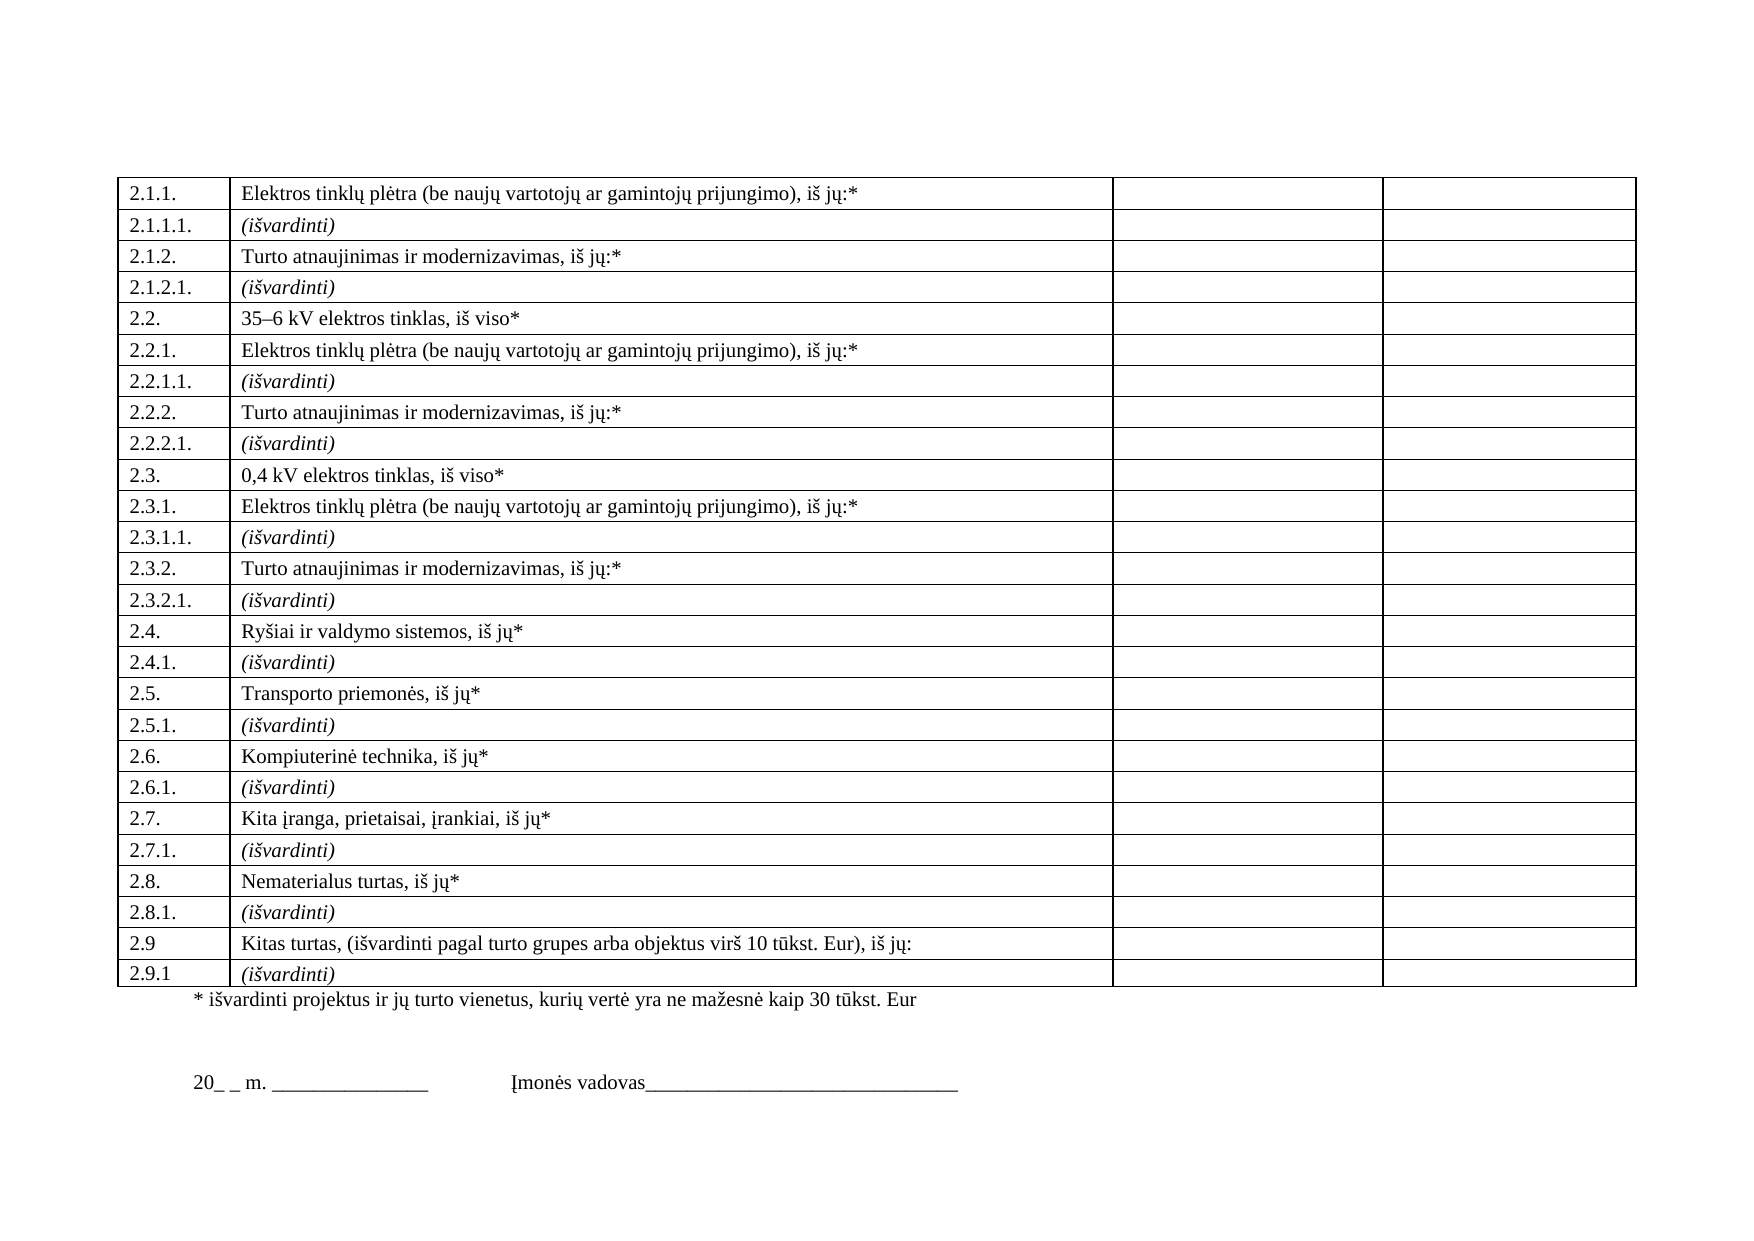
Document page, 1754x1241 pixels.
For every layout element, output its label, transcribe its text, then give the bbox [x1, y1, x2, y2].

table_cell (išvardinti) [231, 522, 1112, 552]
table_cell (išvardinti) [231, 366, 1112, 396]
table_cell (išvardinti) [231, 585, 1112, 615]
table_cell (išvardinti) [231, 960, 1112, 986]
table_cell [1114, 366, 1382, 396]
table_cell 2.9.1 [119, 960, 229, 986]
table_cell [1114, 678, 1382, 708]
table_cell 35–6 kV elektros tinklas, iš viso* [231, 303, 1112, 333]
table_cell [1384, 647, 1635, 677]
table_cell 2.5.1. [119, 710, 229, 740]
table_cell [1114, 428, 1382, 458]
table_cell Transporto priemonės, iš jų* [231, 678, 1112, 708]
table_cell 2.4. [119, 616, 229, 646]
table_cell Ryšiai ir valdymo sistemos, iš jų* [231, 616, 1112, 646]
table_cell (išvardinti) [231, 897, 1112, 927]
table_cell 2.6. [119, 741, 229, 771]
table_cell [1114, 397, 1382, 427]
table_cell 2.2.2. [119, 397, 229, 427]
table_cell (išvardinti) [231, 710, 1112, 740]
table_cell 2.2.2.1. [119, 428, 229, 458]
table_cell (išvardinti) [231, 835, 1112, 865]
table_cell [1114, 772, 1382, 802]
table_cell 2.9 [119, 928, 229, 958]
table_cell 2.1.2.1. [119, 272, 229, 302]
table_cell [1384, 585, 1635, 615]
table_cell (išvardinti) [231, 272, 1112, 302]
table_cell [1384, 178, 1635, 208]
table_cell [1384, 678, 1635, 708]
table_cell Kompiuterinė technika, iš jų* [231, 741, 1112, 771]
table_cell 2.2.1.1. [119, 366, 229, 396]
table_cell 2.1.1. [119, 178, 229, 208]
table_cell [1114, 835, 1382, 865]
table_cell 2.3.1.1. [119, 522, 229, 552]
table_cell [1384, 522, 1635, 552]
table_cell 2.7.1. [119, 835, 229, 865]
table_cell [1114, 491, 1382, 521]
table_cell [1384, 553, 1635, 583]
table_cell Turto atnaujinimas ir modernizavimas, iš jų:* [231, 553, 1112, 583]
table_cell [1114, 241, 1382, 271]
table_cell Elektros tinklų plėtra (be naujų vartotojų ar gamintojų prijungimo), iš jų:* [231, 491, 1112, 521]
table_cell [1384, 272, 1635, 302]
table_cell [1114, 741, 1382, 771]
table_cell 2.7. [119, 803, 229, 833]
table_cell [1114, 897, 1382, 927]
table_cell Nematerialus turtas, iš jų* [231, 866, 1112, 896]
table_cell 0,4 kV elektros tinklas, iš viso* [231, 460, 1112, 490]
table_cell [1384, 241, 1635, 271]
text 20_ _ m. _______________ Įmonės vadovas______________________________ [118, 1070, 1636, 1094]
table_cell [1384, 397, 1635, 427]
table_cell [1384, 928, 1635, 958]
table_cell [1384, 303, 1635, 333]
table_cell [1384, 803, 1635, 833]
table_cell Turto atnaujinimas ir modernizavimas, iš jų:* [231, 241, 1112, 271]
table_cell 2.2.1. [119, 335, 229, 365]
table_cell [1384, 866, 1635, 896]
table_cell [1114, 616, 1382, 646]
table_cell [1114, 210, 1382, 240]
table_cell (išvardinti) [231, 772, 1112, 802]
table_cell [1114, 585, 1382, 615]
table_cell [1114, 710, 1382, 740]
table_cell [1114, 928, 1382, 958]
table_cell [1114, 647, 1382, 677]
table_cell Kita įranga, prietaisai, įrankiai, iš jų* [231, 803, 1112, 833]
table_cell [1114, 335, 1382, 365]
table_cell [1384, 616, 1635, 646]
table_cell 2.8. [119, 866, 229, 896]
table_cell [1114, 866, 1382, 896]
table_cell 2.3. [119, 460, 229, 490]
table_cell 2.6.1. [119, 772, 229, 802]
table_cell (išvardinti) [231, 647, 1112, 677]
table_cell Turto atnaujinimas ir modernizavimas, iš jų:* [231, 397, 1112, 427]
table_cell Elektros tinklų plėtra (be naujų vartotojų ar gamintojų prijungimo), iš jų:* [231, 335, 1112, 365]
table_cell 2.2. [119, 303, 229, 333]
table_cell [1384, 835, 1635, 865]
table_cell [1384, 491, 1635, 521]
table_cell [1114, 460, 1382, 490]
table_cell [1384, 772, 1635, 802]
table_cell 2.1.1.1. [119, 210, 229, 240]
table_cell [1384, 428, 1635, 458]
table_cell [1384, 741, 1635, 771]
table_cell [1384, 366, 1635, 396]
table_cell (išvardinti) [231, 210, 1112, 240]
table_cell 2.1.2. [119, 241, 229, 271]
table_cell 2.3.2. [119, 553, 229, 583]
table_cell 2.4.1. [119, 647, 229, 677]
table_cell Kitas turtas, (išvardinti pagal turto grupes arba objektus virš 10 tūkst. Eur), iš jų: [231, 928, 1112, 958]
table_cell Elektros tinklų plėtra (be naujų vartotojų ar gamintojų prijungimo), iš jų:* [231, 178, 1112, 208]
table_cell (išvardinti) [231, 428, 1112, 458]
table_cell 2.3.1. [119, 491, 229, 521]
table_cell [1114, 303, 1382, 333]
table_cell [1384, 335, 1635, 365]
table_cell [1114, 960, 1382, 986]
table_cell [1384, 210, 1635, 240]
text * išvardinti projektus ir jų turto vienetus, kurių vertė yra ne mažesnė kaip 30 tūkst. Eur [118, 987, 1636, 1011]
table_cell [1384, 960, 1635, 986]
table_cell 2.8.1. [119, 897, 229, 927]
table_cell 2.5. [119, 678, 229, 708]
table_cell [1384, 460, 1635, 490]
table_cell [1384, 897, 1635, 927]
table_cell [1384, 710, 1635, 740]
table_cell [1114, 178, 1382, 208]
table_cell [1114, 272, 1382, 302]
table_cell [1114, 522, 1382, 552]
table_cell [1114, 803, 1382, 833]
table_cell 2.3.2.1. [119, 585, 229, 615]
table_cell [1114, 553, 1382, 583]
